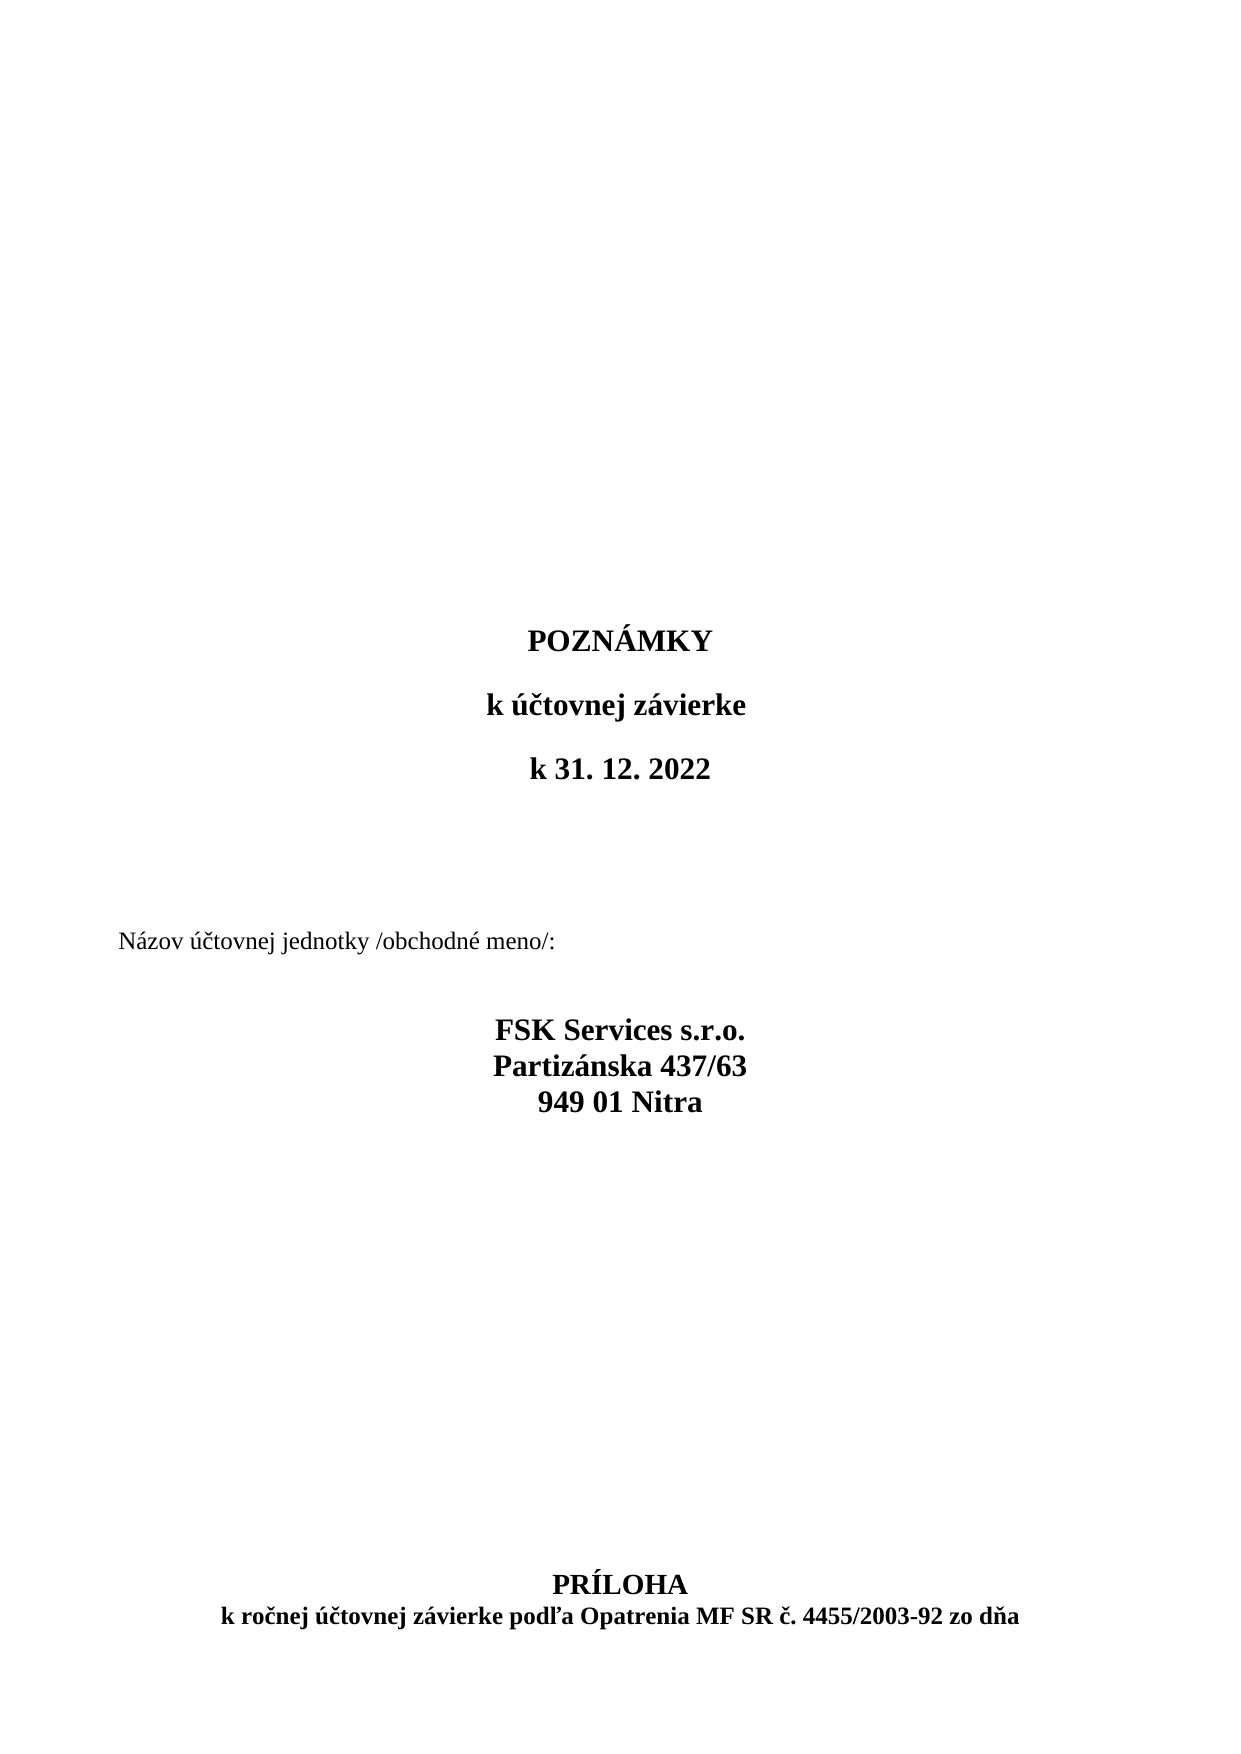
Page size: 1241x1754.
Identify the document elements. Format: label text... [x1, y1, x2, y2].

text POZNÁMKY [118, 622, 1122, 658]
text k ročnej účtovnej závierke podľa Opatrenia MF SR č. 4455/2003-92 zo dňa [118, 1601, 1122, 1630]
text Názov účtovnej jednotky /obchodné meno/: [118, 926, 1122, 955]
text k 31. 12. 2022 [118, 750, 1122, 786]
text PRÍLOHA [118, 1567, 1122, 1601]
text k účtovnej závierke [118, 686, 1122, 722]
text 949 01 Nitra [118, 1083, 1122, 1119]
text FSK Services s.r.o. [118, 1011, 1122, 1047]
text Partizánska 437/63 [118, 1047, 1122, 1083]
